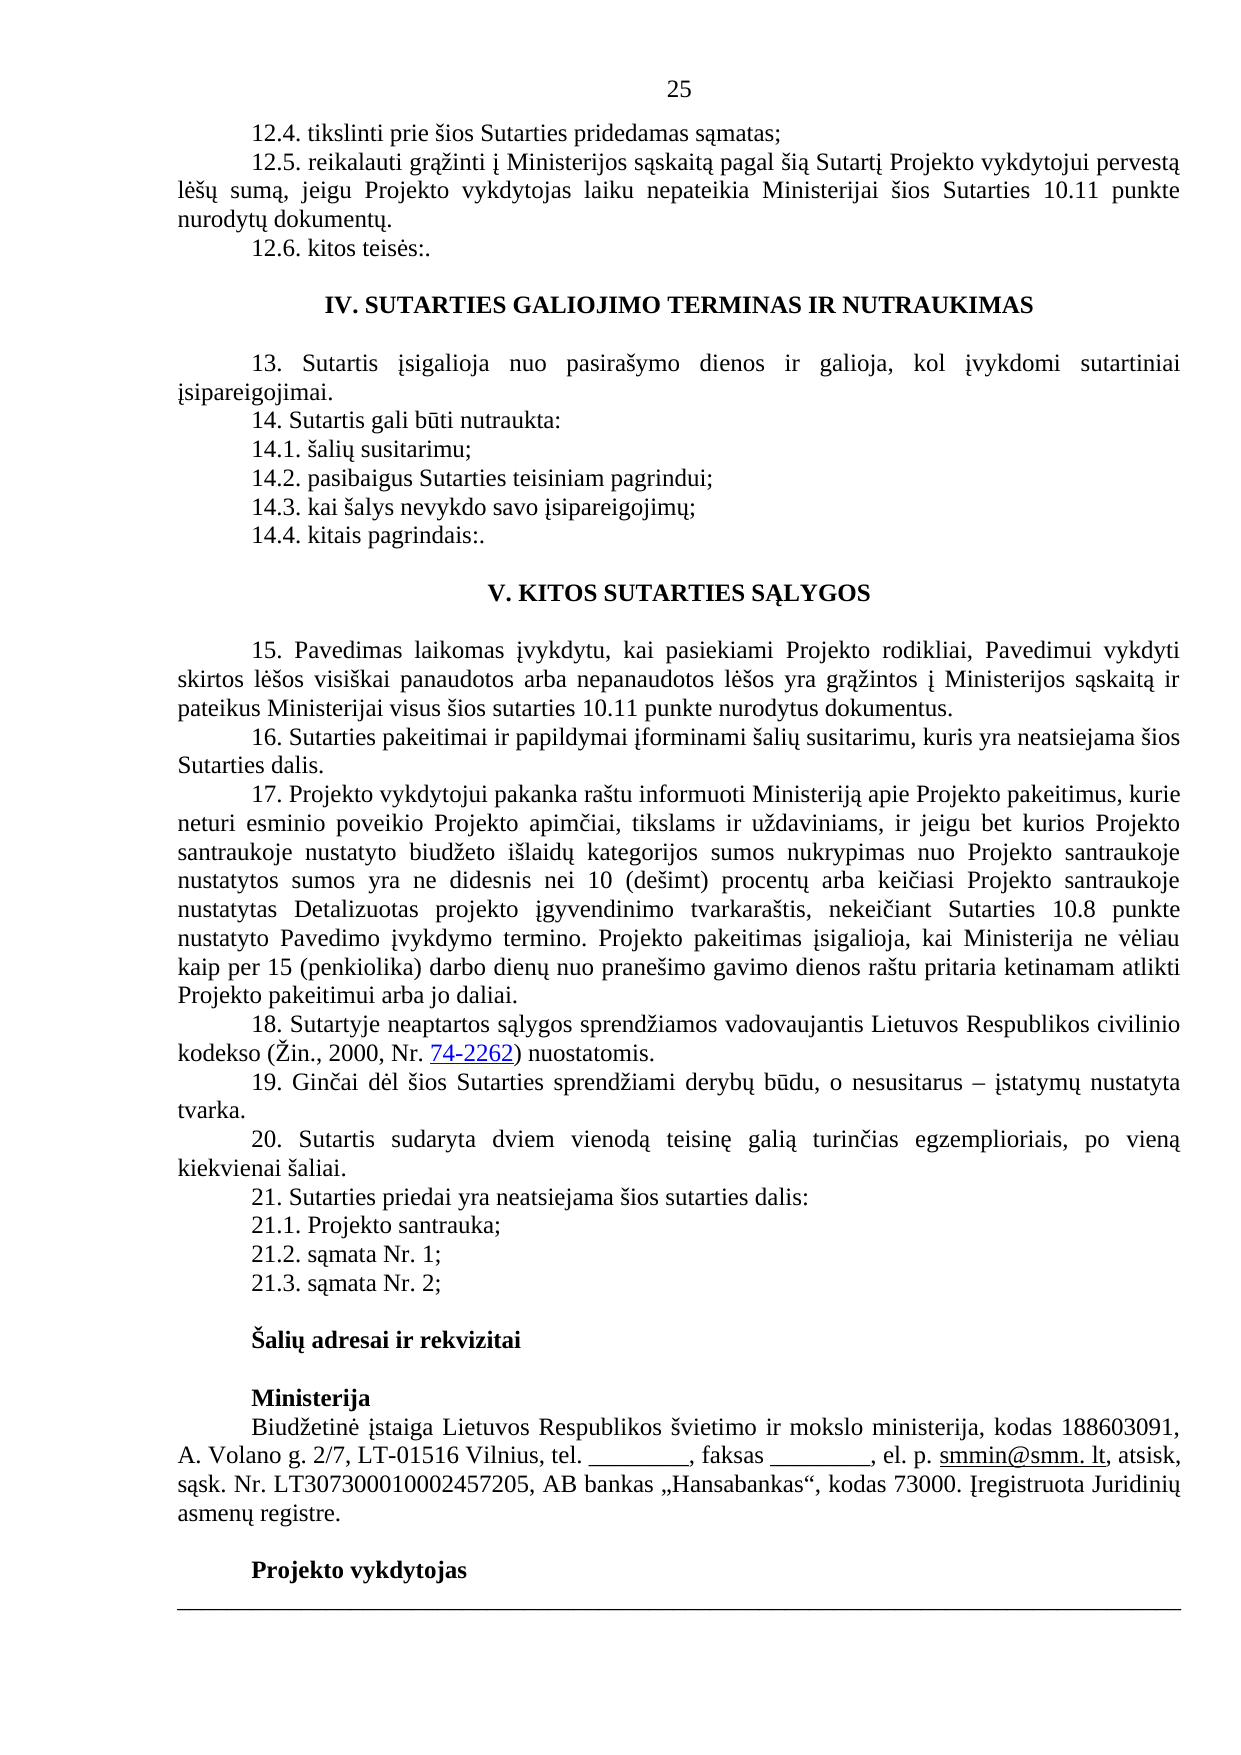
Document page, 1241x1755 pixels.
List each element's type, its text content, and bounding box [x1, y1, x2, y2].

text 19. Ginčai dėl šios Sutarties sprendžiami derybų būdu, o nesusitarus – įstatymų nustatyta tvarka. [177, 1067, 1181, 1124]
text V. KITOS SUTARTIES SĄLYGOS [177, 578, 1181, 607]
text Biudžetinė įstaiga Lietuvos Respublikos švietimo ir mokslo ministerija, kodas 188603091, A. Volano g. 2/7, LT-01516 Vilnius, tel. ________, faksas ________, el. p. smmin@smm. lt, atsisk, sąsk. Nr. LT307300010002457205, AB bankas „Hansabankas“, kodas 73000. Įregistruota Juridinių asmenų registre. [177, 1412, 1181, 1527]
text 17. Projekto vykdytojui pakanka raštu informuoti Ministeriją apie Projekto pakeitimus, kurie neturi esminio poveikio Projekto apimčiai, tikslams ir uždaviniams, ir jeigu bet kurios Projekto santraukoje nustatyto biudžeto išlaidų kategorijos sumos nukrypimas nuo Projekto santraukoje nustatytos sumos yra ne didesnis nei 10 (dešimt) procentų arba keičiasi Projekto santraukoje nustatytas Detalizuotas projekto įgyvendinimo tvarkaraštis, nekeičiant Sutarties 10.8 punkte nustatyto Pavedimo įvykdymo termino. Projekto pakeitimas įsigalioja, kai Ministerija ne vėliau kaip per 15 (penkiolika) darbo dienų nuo pranešimo gavimo dienos raštu pritaria ketinamam atlikti Projekto pakeitimui arba jo daliai. [177, 779, 1181, 1009]
text 18. Sutartyje neaptartos sąlygos sprendžiamos vadovaujantis Lietuvos Respublikos civilinio kodekso (Žin., 2000, Nr. 74-2262) nuostatomis. [177, 1009, 1181, 1067]
text 15. Pavedimas laikomas įvykdytu, kai pasiekiami Projekto rodikliai, Pavedimui vykdyti skirtos lėšos visiškai panaudotos arba nepanaudotos lėšos yra grąžintos į Ministerijos sąskaitą ir pateikus Ministerijai visus šios sutarties 10.11 punkte nurodytus dokumentus. [177, 636, 1181, 722]
text 21. Sutarties priedai yra neatsiejama šios sutarties dalis: [177, 1182, 1181, 1211]
text 20. Sutartis sudaryta dviem vienodą teisinę galią turinčias egzemplioriais, po vieną kiekvienai šaliai. [177, 1124, 1181, 1182]
text 12.4. tikslinti prie šios Sutarties pridedamas sąmatas; [177, 118, 1181, 147]
text 14.3. kai šalys nevykdo savo įsipareigojimų; [177, 492, 1181, 521]
text 14.1. šalių susitarimu; [177, 434, 1181, 463]
text 16. Sutarties pakeitimai ir papildymai įforminami šalių susitarimu, kuris yra neatsiejama šios Sutarties dalis. [177, 722, 1181, 779]
text 14.4. kitais pagrindais:. [177, 521, 1181, 549]
text Ministerija [177, 1383, 1181, 1412]
text Projekto vykdytojas [177, 1556, 1181, 1584]
text 14. Sutartis gali būti nutraukta: [177, 406, 1181, 434]
text 21.3. sąmata Nr. 2; [177, 1268, 1181, 1297]
text Šalių adresai ir rekvizitai [177, 1326, 1181, 1354]
text 21.2. sąmata Nr. 1; [177, 1239, 1181, 1268]
text 12.5. reikalauti grąžinti į Ministerijos sąskaitą pagal šią Sutartį Projekto vykdytojui pervestą lėšų sumą, jeigu Projekto vykdytojas laiku nepateikia Ministerijai šios Sutarties 10.11 punkte nurodytų dokumentų. [177, 147, 1181, 233]
text 21.1. Projekto santrauka; [177, 1211, 1181, 1239]
text 12.6. kitos teisės:. [177, 233, 1181, 262]
text 14.2. pasibaigus Sutarties teisiniam pagrindui; [177, 463, 1181, 492]
text IV. SUTARTIES GALIOJIMO TERMINAS IR NUTRAUKIMAS [177, 291, 1181, 319]
text 13. Sutartis įsigalioja nuo pasirašymo dienos ir galioja, kol įvykdomi sutartiniai įsipareigojimai. [177, 348, 1181, 406]
